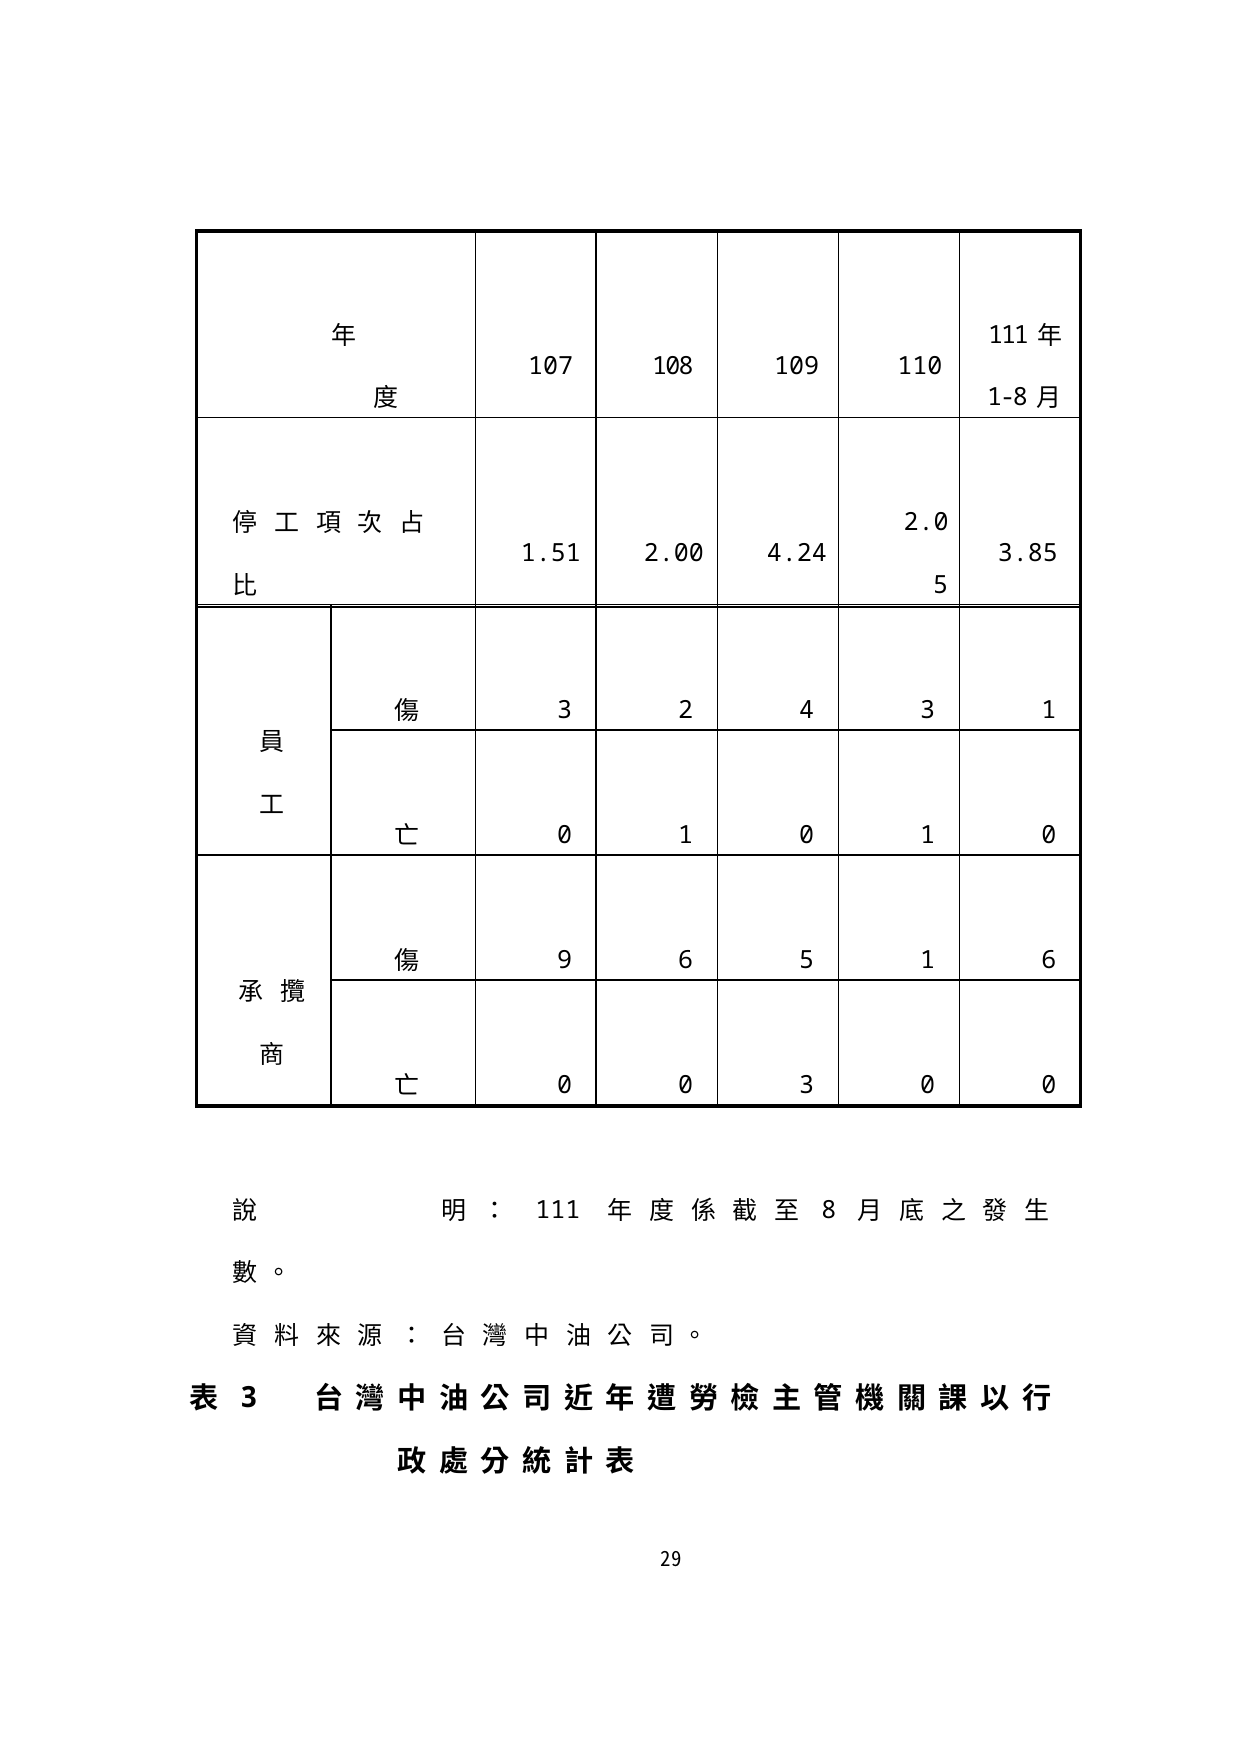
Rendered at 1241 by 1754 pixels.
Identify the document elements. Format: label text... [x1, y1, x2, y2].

table_cell 1 [839, 856, 959, 979]
table_cell 1 [597, 731, 717, 854]
table_header 109 [718, 233, 838, 417]
table_cell 傷 [332, 856, 475, 979]
table_cell 0 [960, 981, 1079, 1104]
table_cell 2.00 [597, 418, 717, 604]
table_cell 5 [718, 856, 838, 979]
table_cell 停工項次占比 [198, 418, 475, 604]
table_cell 0 [960, 731, 1079, 854]
table_header 110 [839, 233, 959, 417]
text 說 明：111年度係截至8月底之發生數。 [185, 1167, 1058, 1292]
table_cell 0 [476, 981, 595, 1104]
table_cell 承攬商 [198, 856, 330, 1104]
table_header 111年1-8月 [960, 233, 1079, 417]
table_cell 2.05 [839, 418, 959, 604]
table_cell 0 [597, 981, 717, 1104]
text 資料來源：台灣中油公司。 [185, 1292, 1058, 1354]
table_cell 4 [718, 608, 838, 729]
table_cell 1 [839, 731, 959, 854]
table_cell 6 [960, 856, 1079, 979]
table_cell 2 [597, 608, 717, 729]
table_cell 9 [476, 856, 595, 979]
table_cell 0 [839, 981, 959, 1104]
table_cell 3 [476, 608, 595, 729]
table_cell 6 [597, 856, 717, 979]
table_cell 3 [839, 608, 959, 729]
table_cell 0 [718, 731, 838, 854]
table_cell 4.24 [718, 418, 838, 604]
table_cell 3.85 [960, 418, 1079, 604]
table_header 107 [476, 233, 595, 417]
table_cell 員 工 [198, 608, 330, 854]
table_cell 0 [476, 731, 595, 854]
table_header 108 [597, 233, 717, 417]
table_cell 傷 [332, 608, 475, 729]
table_cell 亡 [332, 981, 475, 1104]
table_cell 3 [718, 981, 838, 1104]
table_cell 1 [960, 608, 1079, 729]
table_cell 1.51 [476, 418, 595, 604]
table_header 年 度 [198, 233, 475, 417]
text 表3 台灣中油公司近年遭勞檢主管機關課以行政處分統計表 [183, 1354, 1058, 1479]
table_cell 亡 [332, 731, 475, 854]
